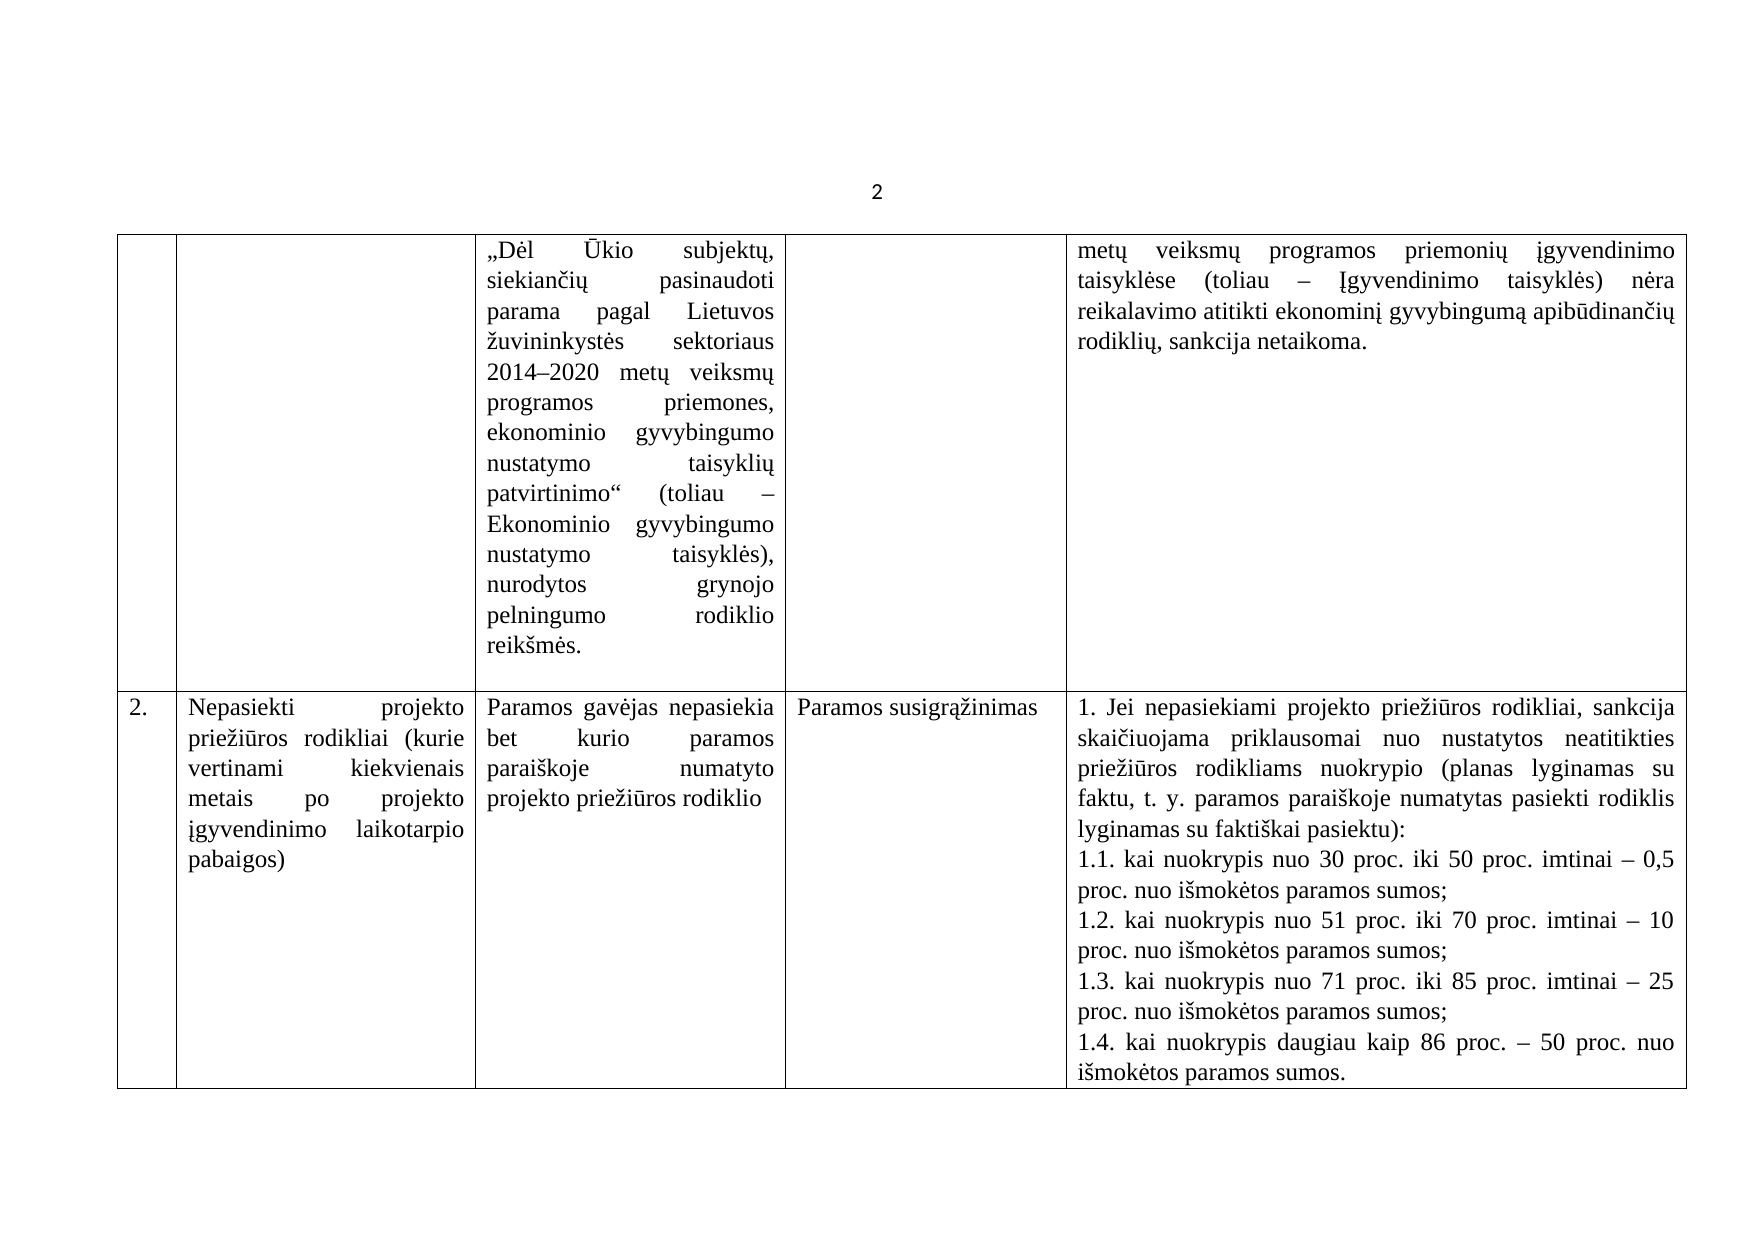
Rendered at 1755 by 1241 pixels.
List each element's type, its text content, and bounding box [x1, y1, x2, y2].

table_cell Paramos gavėjas nepasiekia bet kurio paramos paraiškoje numatyto projekto priežiūros rodiklio [476, 692, 785, 1088]
table_cell metų veiksmų programos priemonių įgyvendinimo taisyklėse (toliau – Įgyvendinimo taisyklės) nėra reikalavimo atitikti ekonominį gyvybingumą apibūdinančių rodiklių, sankcija netaikoma. [1067, 235, 1686, 691]
table_cell Nepasiekti projekto priežiūros rodikliai (kurie vertinami kiekvienais metais po projekto įgyvendinimo laikotarpio pabaigos) [177, 692, 475, 1088]
table_cell Paramos susigrąžinimas [786, 692, 1066, 1088]
table_cell [786, 235, 1066, 691]
table_cell [177, 235, 475, 691]
table_cell 2. [118, 692, 176, 1088]
table_cell [118, 235, 176, 691]
table_cell „Dėl Ūkio subjektų, siekiančių pasinaudoti parama pagal Lietuvos žuvininkystės sektoriaus 2014–2020 metų veiksmų programos priemones, ekonominio gyvybingumo nustatymo taisyklių patvirtinimo“ (toliau – Ekonominio gyvybingumo nustatymo taisyklės), nurodytos grynojo pelningumo rodiklio reikšmės. [476, 235, 785, 691]
table_cell 1. Jei nepasiekiami projekto priežiūros rodikliai, sankcija skaičiuojama priklausomai nuo nustatytos neatitikties priežiūros rodikliams nuokrypio (planas lyginamas su faktu, t. y. paramos paraiškoje numatytas pasiekti rodiklis lyginamas su faktiškai pasiektu): 1.1. kai nuokrypis nuo 30 proc. iki 50 proc. imtinai – 0,5 proc. nuo išmokėtos paramos sumos; 1.2. kai nuokrypis nuo 51 proc. iki 70 proc. imtinai – 10 proc. nuo išmokėtos paramos sumos; 1.3. kai nuokrypis nuo 71 proc. iki 85 proc. imtinai – 25 proc. nuo išmokėtos paramos sumos; 1.4. kai nuokrypis daugiau kaip 86 proc. – 50 proc. nuo išmokėtos paramos sumos. [1067, 692, 1686, 1088]
